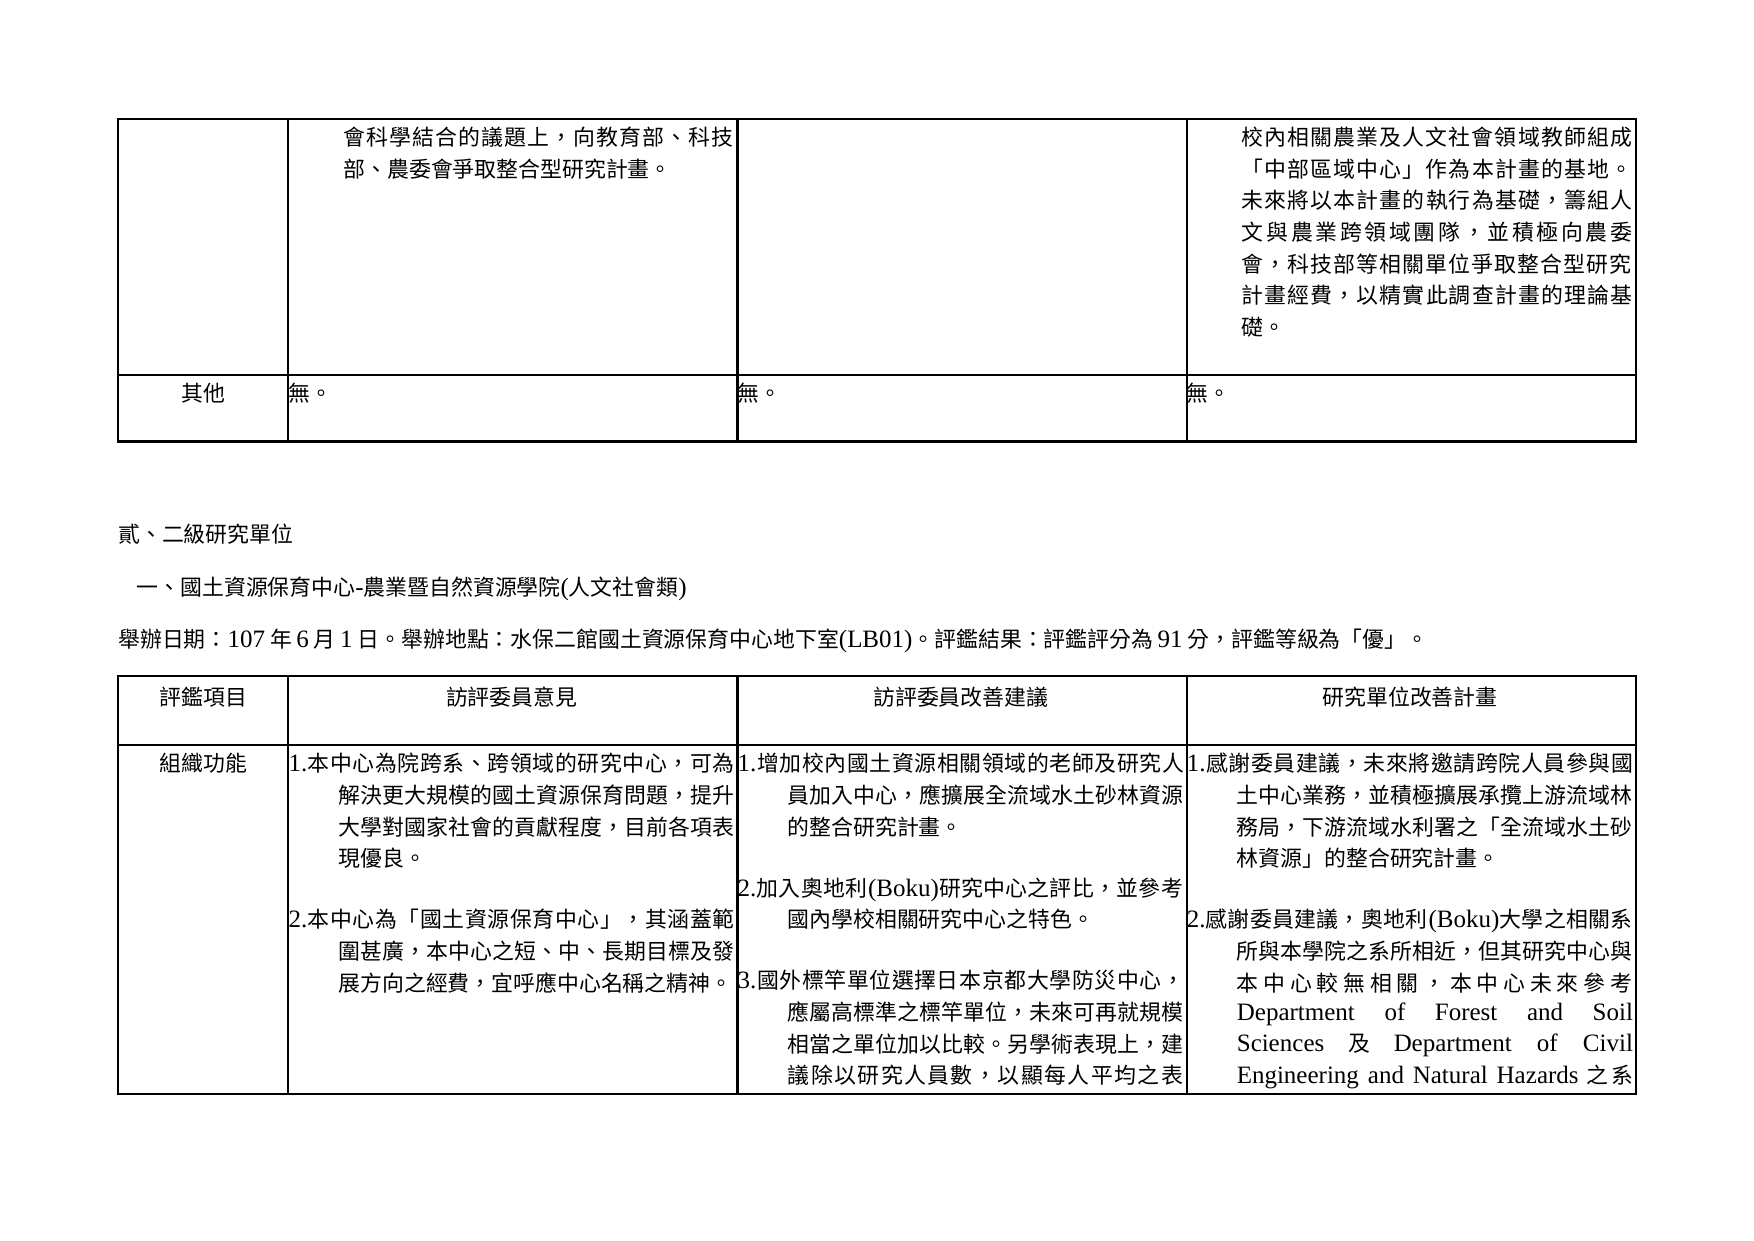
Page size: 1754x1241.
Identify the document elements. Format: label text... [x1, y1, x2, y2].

text 舉辦日期：107年6月1日。舉辦地點：水保二館國土資源保育中心地下室(LB01)。評鑑結果：評鑑評分為91分，評鑑等級為「優」。 [118, 622, 1636, 654]
table_cell [739, 120, 1186, 374]
table_cell 1.本中心為院跨系、跨領域的研究中心，可為解決更大規模的國土資源保育問題，提升大學對國家社會的貢獻程度，目前各項表現優良。 2.本中心為「國土資源保育中心」，其涵蓋範圍甚廣，本中心之短、中、長期目標及發展方向之經費，宜呼應中心名稱之精神。 [289, 746, 736, 1093]
text 一、國土資源保育中心-農業暨自然資源學院(人文社會類) [136, 570, 1636, 602]
text 貳、二級研究單位 [118, 517, 1636, 549]
table_cell 無。 [289, 376, 736, 440]
table_cell [119, 120, 287, 374]
table_header 研究單位改善計畫 [1188, 677, 1635, 744]
table_header 評鑑項目 [119, 677, 287, 744]
table_cell 組織功能 [119, 746, 287, 1093]
table_header 訪評委員意見 [289, 677, 736, 744]
table_cell 其他 [119, 376, 287, 440]
table_cell 無。 [739, 376, 1186, 440]
table_header 訪評委員改善建議 [739, 677, 1186, 744]
table_cell 1.增加校內國土資源相關領域的老師及研究人員加入中心，應擴展全流域水土砂林資源的整合研究計畫。 2.加入奧地利(Boku)研究中心之評比，並參考國內學校相關研究中心之特色。 3.國外標竿單位選擇日本京都大學防災中心，應屬高標準之標竿單位，未來可再就規模相當之單位加以比較。另學術表現上，建議除以研究人員數，以顯每人平均之表 [739, 746, 1186, 1093]
table_cell 無。 [1188, 376, 1635, 440]
table_cell 校內相關農業及人文社會領域教師組成「中部區域中心」作為本計畫的基地。未來將以本計畫的執行為基礎，籌組人文與農業跨領域團隊，並積極向農委會，科技部等相關單位爭取整合型研究計畫經費，以精實此調查計畫的理論基礎。 [1188, 120, 1635, 374]
table_cell 1.感謝委員建議，未來將邀請跨院人員參與國土中心業務，並積極擴展承攬上游流域林務局，下游流域水利署之「全流域水土砂林資源」的整合研究計畫。 2.感謝委員建議，奧地利(Boku)大學之相關系所與本學院之系所相近，但其研究中心與本中心較無相關，本中心未來參考Department of Forest and Soil Sciences及Department of Civil Engineering and Natural Hazards之系 [1188, 746, 1635, 1093]
table_cell 會科學結合的議題上，向教育部、科技部、農委會爭取整合型研究計畫。 [289, 120, 736, 374]
